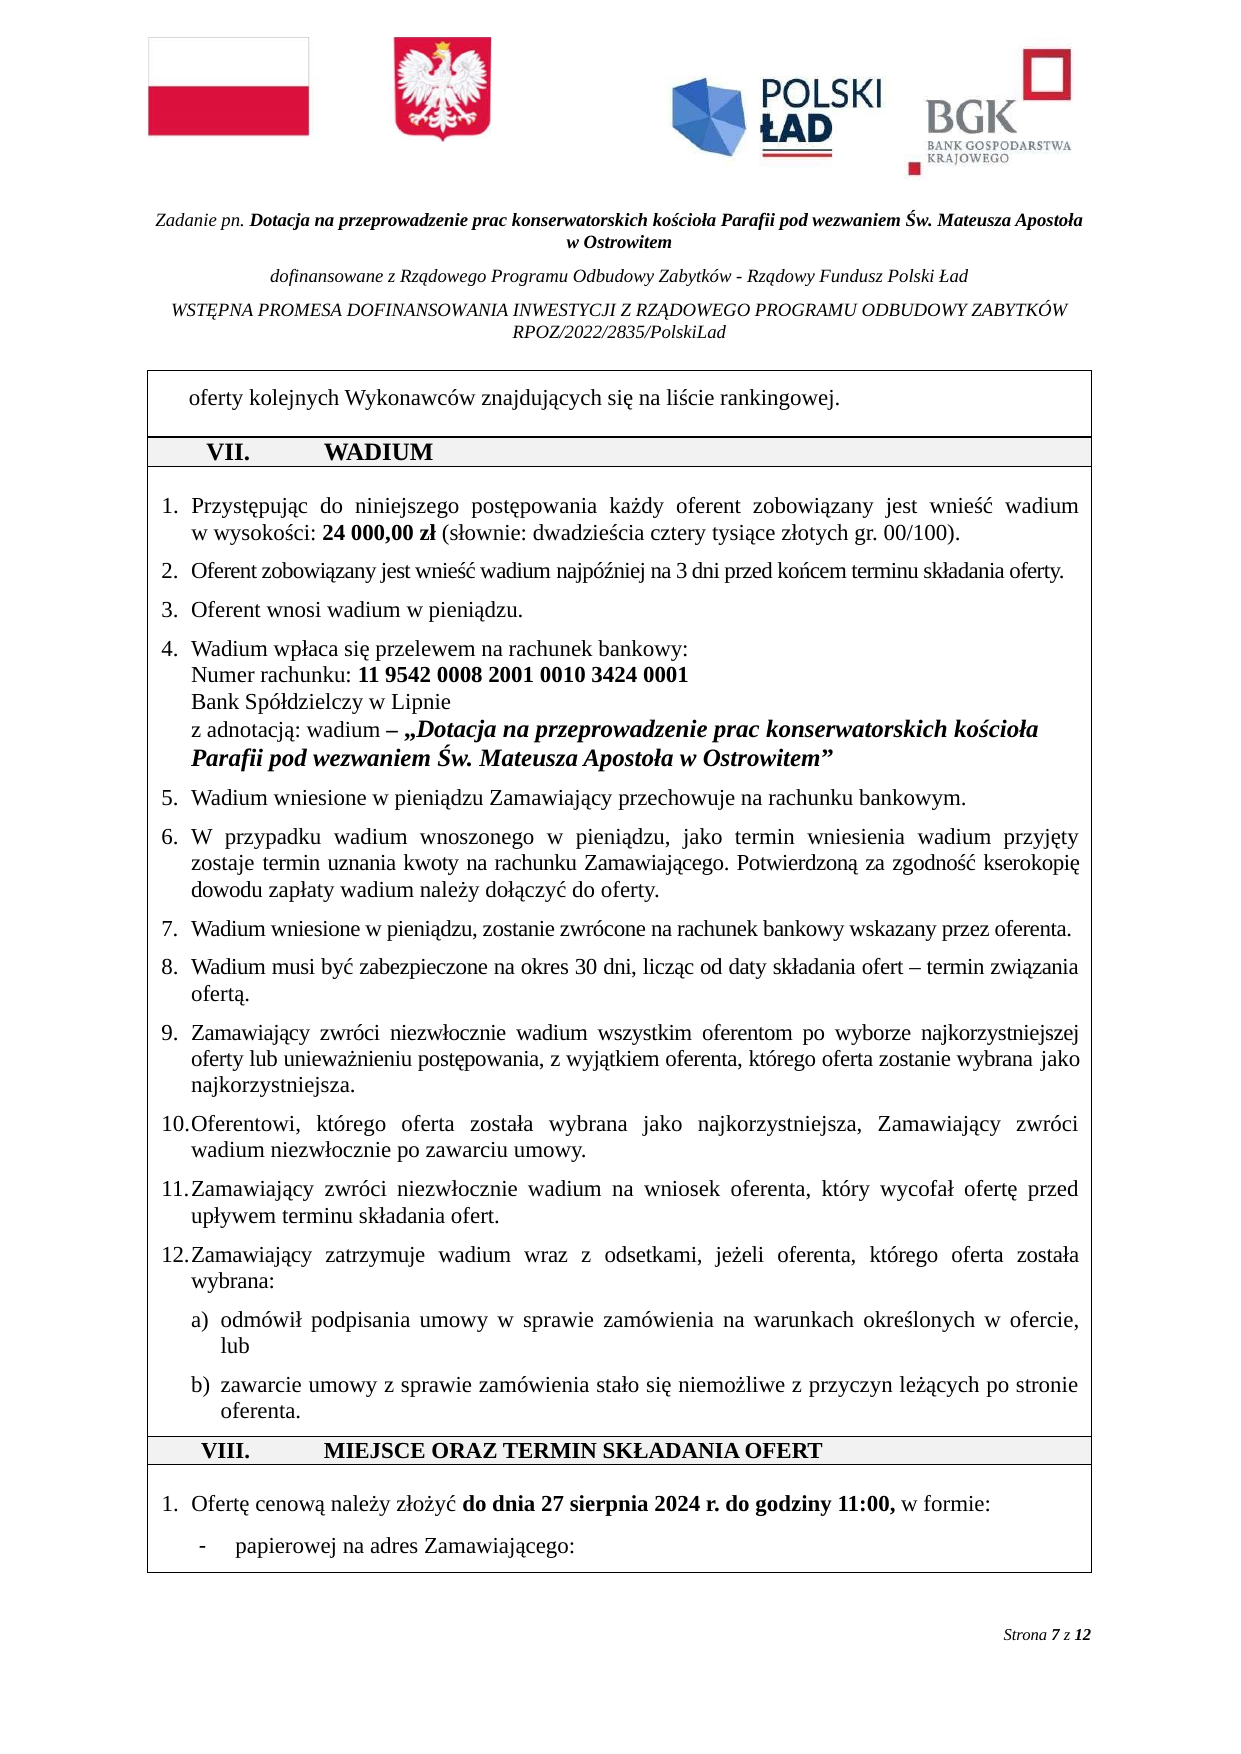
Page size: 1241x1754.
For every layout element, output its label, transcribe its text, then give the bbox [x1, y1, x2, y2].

table_cell Przy wyborze najkorzystniejszej oferty Zamawiający będzie kierować się następującymi kryteriami i odpowiadającymi im znaczeniami oraz w następujący sposób będzie oceniał spełnienie kryteriów: * (lista zrealizowanych usług wraz z potwierdzeniem ich należytego wykonania – np. w formie konserwatorskich protokołów odbioru, zaświadczeń urzędowych, listów rekomendacyjnych itp.) Liczba punktów za kryterium „cena” będzie liczona wg. poniższego wzoru: Liczba punktów = x 100 pkt. x 60 % Liczba punktów za kryterium „wykaz doświadczenia przy pracach przy zabytku” będzie przyznana w następujący sposób: Liczba punktów = x 100 pkt. x 30 % Liczba punktów za kryterium „okres gwarancji i rękojmi” będzie przyznana w następujący sposób: Zaoferowany okres gwarancji i rękojmi wynoszący od 36 do 47 miesięcy – 5 pkt. tj. 5%. Zaoferowany okres gwarancji i rękojmi wynoszący od 48 do 59 miesięcy – 7 pkt. tj. 7%. Zaoferowany okres gwarancji i rękojmi wynoszący 60 i więcej miesięcy – 10 pkt. tj. 10%. Ocena końcowa dla poszczególnych oferentów zostanie ustalona poprzez sumowanie punktów uzyskanych za poszczególne kryteria oceny ofert. Za ofertę najkorzystniejsza zostanie uznana oferta przedstawiająca najkorzystniejszy bilans ceny oraz pozostałych kryteriów oceny ofert. Punktacja przyznawana ofertom w poszczególnych kryteriach oceny ofert będzie liczona z dokładnością do dwóch miejsc po przecinku, zgodnie z zasadami arytmetyki. W toku badania i oceny ofert Zamawiający może zażądać od Wykonawcy wyjaśnień dotyczących treści złożonej oferty, w tym zaoferowanej ceny. W przypadku, gdy cena najkorzystniejszej oferty przekroczy budżet projektu zaplanowany na realizację zadania, Zamawiający zastrzega sobie prawo do unieważnienia całego postępowania objętego niniejszym zapytaniem ofertowym lub prawo do negocjowania ceny z Wykonawcą, który złożył najkorzystniejszą ofertę. W przypadku podjęcia negocjacji, gdy negocjacje nie przyniosą efektu, Zamawiający unieważni wybór wyłonionego Wykonawcy i będzie rozpatrywał oferty kolejnych Wykonawców znajdujących się na liście rankingowej. [148, 371, 1091, 436]
table_cell Przystępując do niniejszego postępowania każdy oferent zobowiązany jest wnieść wadium w wysokości: 24 000,00 zł (słownie: dwadzieścia cztery tysiące złotych gr. 00/100). Oferent zobowiązany jest wnieść wadium najpóźniej na 3 dni przed końcem terminu składania oferty. Oferent wnosi wadium w pieniądzu. Wadium wpłaca się przelewem na rachunek bankowy: Numer rachunku: 11 9542 0008 2001 0010 3424 0001 Bank Spółdzielczy w Lipnie z adnotacją: wadium – „Dotacja na przeprowadzenie prac konserwatorskich kościoła Parafii pod wezwaniem Św. Mateusza Apostoła w Ostrowitem” Wadium wniesione w pieniądzu Zamawiający przechowuje na rachunku bankowym. W przypadku wadium wnoszonego w pieniądzu, jako termin wniesienia wadium przyjęty zostaje termin uznania kwoty na rachunku Zamawiającego. Potwierdzoną za zgodność kserokopię dowodu zapłaty wadium należy dołączyć do oferty. Wadium wniesione w pieniądzu, zostanie zwrócone na rachunek bankowy wskazany przez oferenta. Wadium musi być zabezpieczone na okres 30 dni, licząc od daty składania ofert – termin związania ofertą. Zamawiający zwróci niezwłocznie wadium wszystkim oferentom po wyborze najkorzystniejszej oferty lub unieważnieniu postępowania, z wyjątkiem oferenta, którego oferta zostanie wybrana jako najkorzystniejsza. Oferentowi, którego oferta została wybrana jako najkorzystniejsza, Zamawiający zwróci wadium niezwłocznie po zawarciu umowy. Zamawiający zwróci niezwłocznie wadium na wniosek oferenta, który wycofał ofertę przed upływem terminu składania ofert. Zamawiający zatrzymuje wadium wraz z odsetkami, jeżeli oferenta, którego oferta została wybrana: odmówił podpisania umowy w sprawie zamówienia na warunkach określonych w ofercie, lub zawarcie umowy z sprawie zamówienia stało się niemożliwe z przyczyn leżących po stronie oferenta. [148, 467, 1091, 1436]
table_cell WADIUM [148, 438, 1091, 466]
table_cell Ofertę cenową należy złożyć do dnia 27 sierpnia 2024 r. do godziny 11:00, w formie: papierowej na adres Zamawiającego: [148, 1465, 1091, 1572]
table_cell MIEJSCE ORAZ TERMIN SKŁADANIA OFERT [148, 1437, 1091, 1464]
